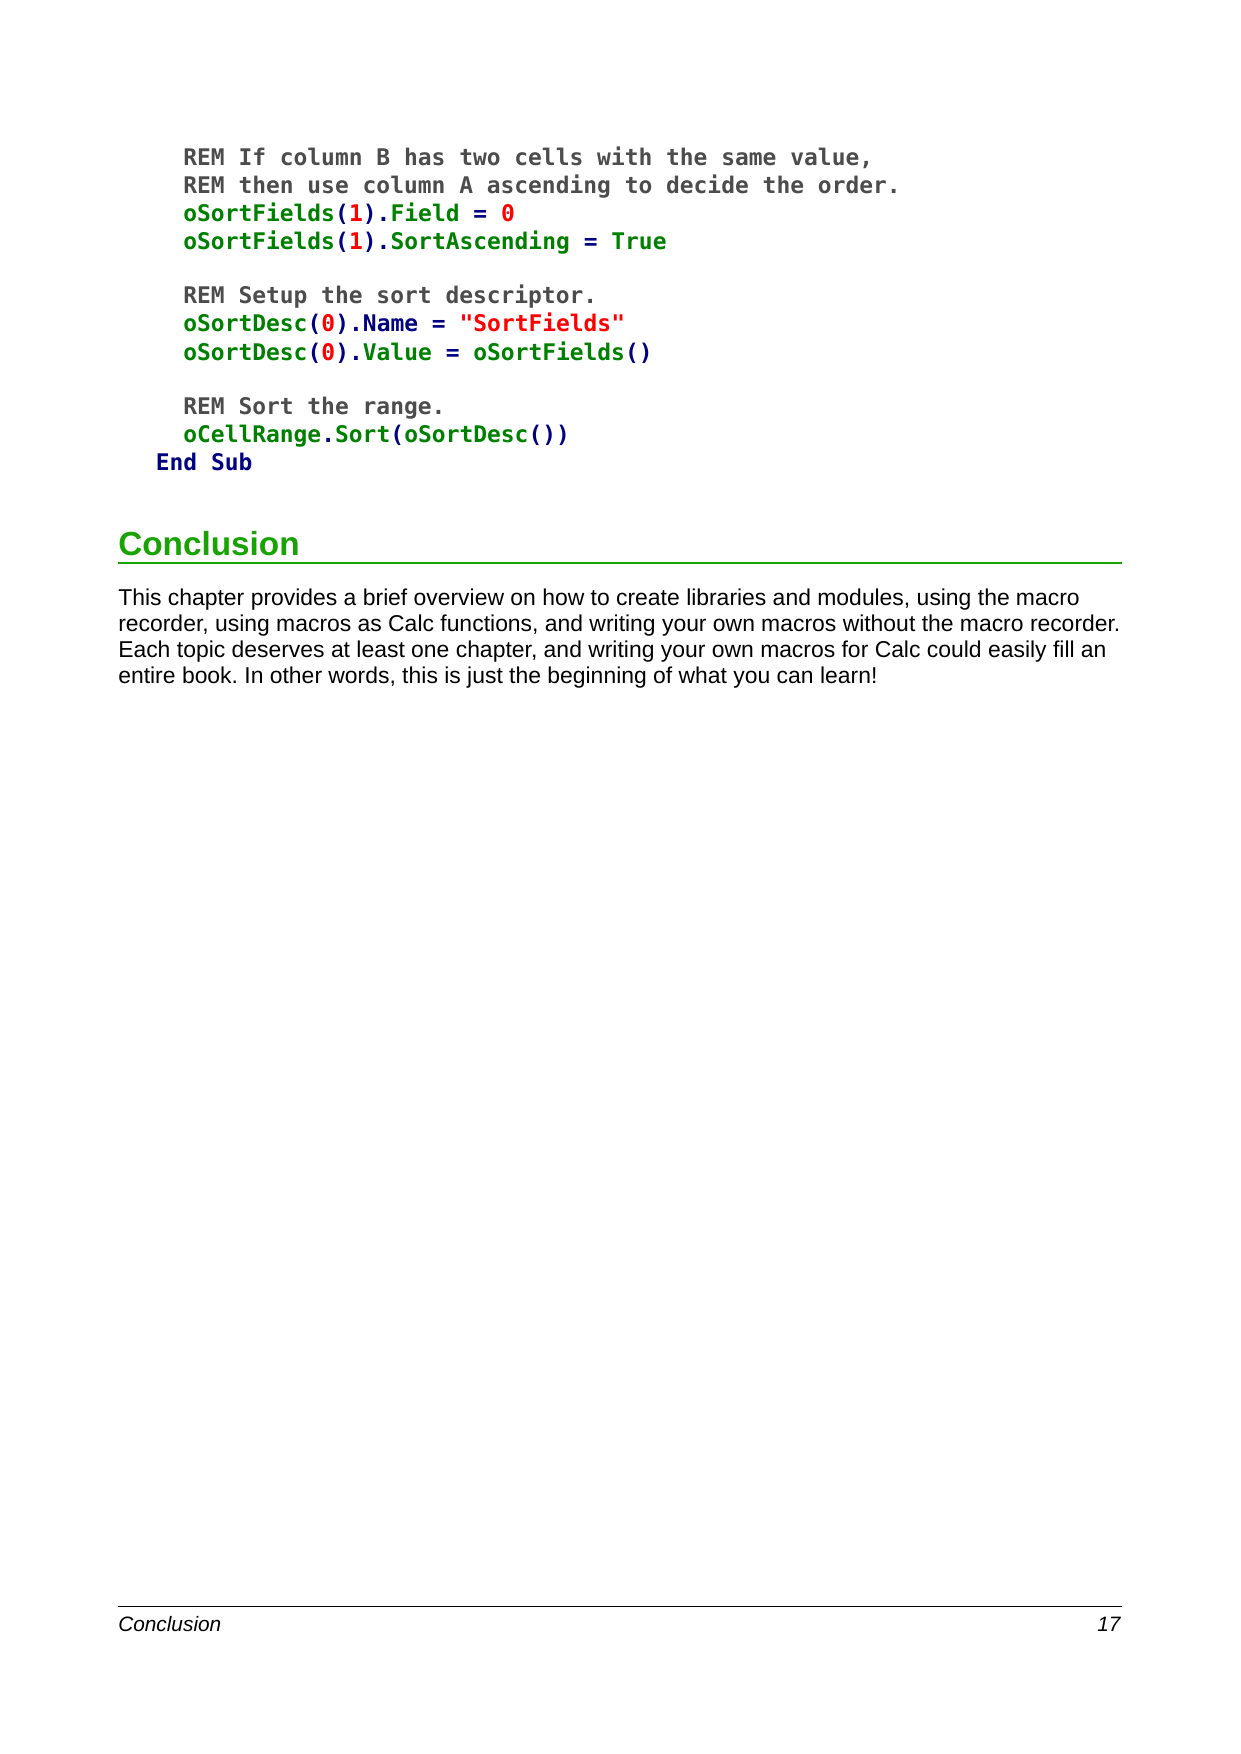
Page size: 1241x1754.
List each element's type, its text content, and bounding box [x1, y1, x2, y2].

text REM Sort the range. [156, 393, 1092, 421]
text REM Setup the sort descriptor. [156, 282, 1092, 311]
text oSortFields(1).Field = 0 [156, 200, 1092, 228]
subtitle Conclusion [118, 524, 1122, 562]
text oSortFields(1).SortAscending = True [156, 228, 1092, 257]
text This chapter provides a brief overview on how to create libraries and modules, using the macro recorder, using macros as Calc functions, and writing your own macros without the macro recorder. Each topic deserves at least one chapter, and writing your own macros for Calc could easily fill an entire book. In other words, this is just the beginning of what you can learn! [118, 583, 1122, 689]
text REM If column B has two cells with the same value, [156, 144, 1092, 172]
text End Sub [156, 449, 1092, 477]
text oSortDesc(0).Value = oSortFields() [156, 339, 1092, 367]
text oCellRange.Sort(oSortDesc()) [156, 421, 1092, 449]
text REM then use column A ascending to decide the order. [156, 172, 1092, 200]
text oSortDesc(0).Name = "SortFields" [156, 311, 1092, 339]
